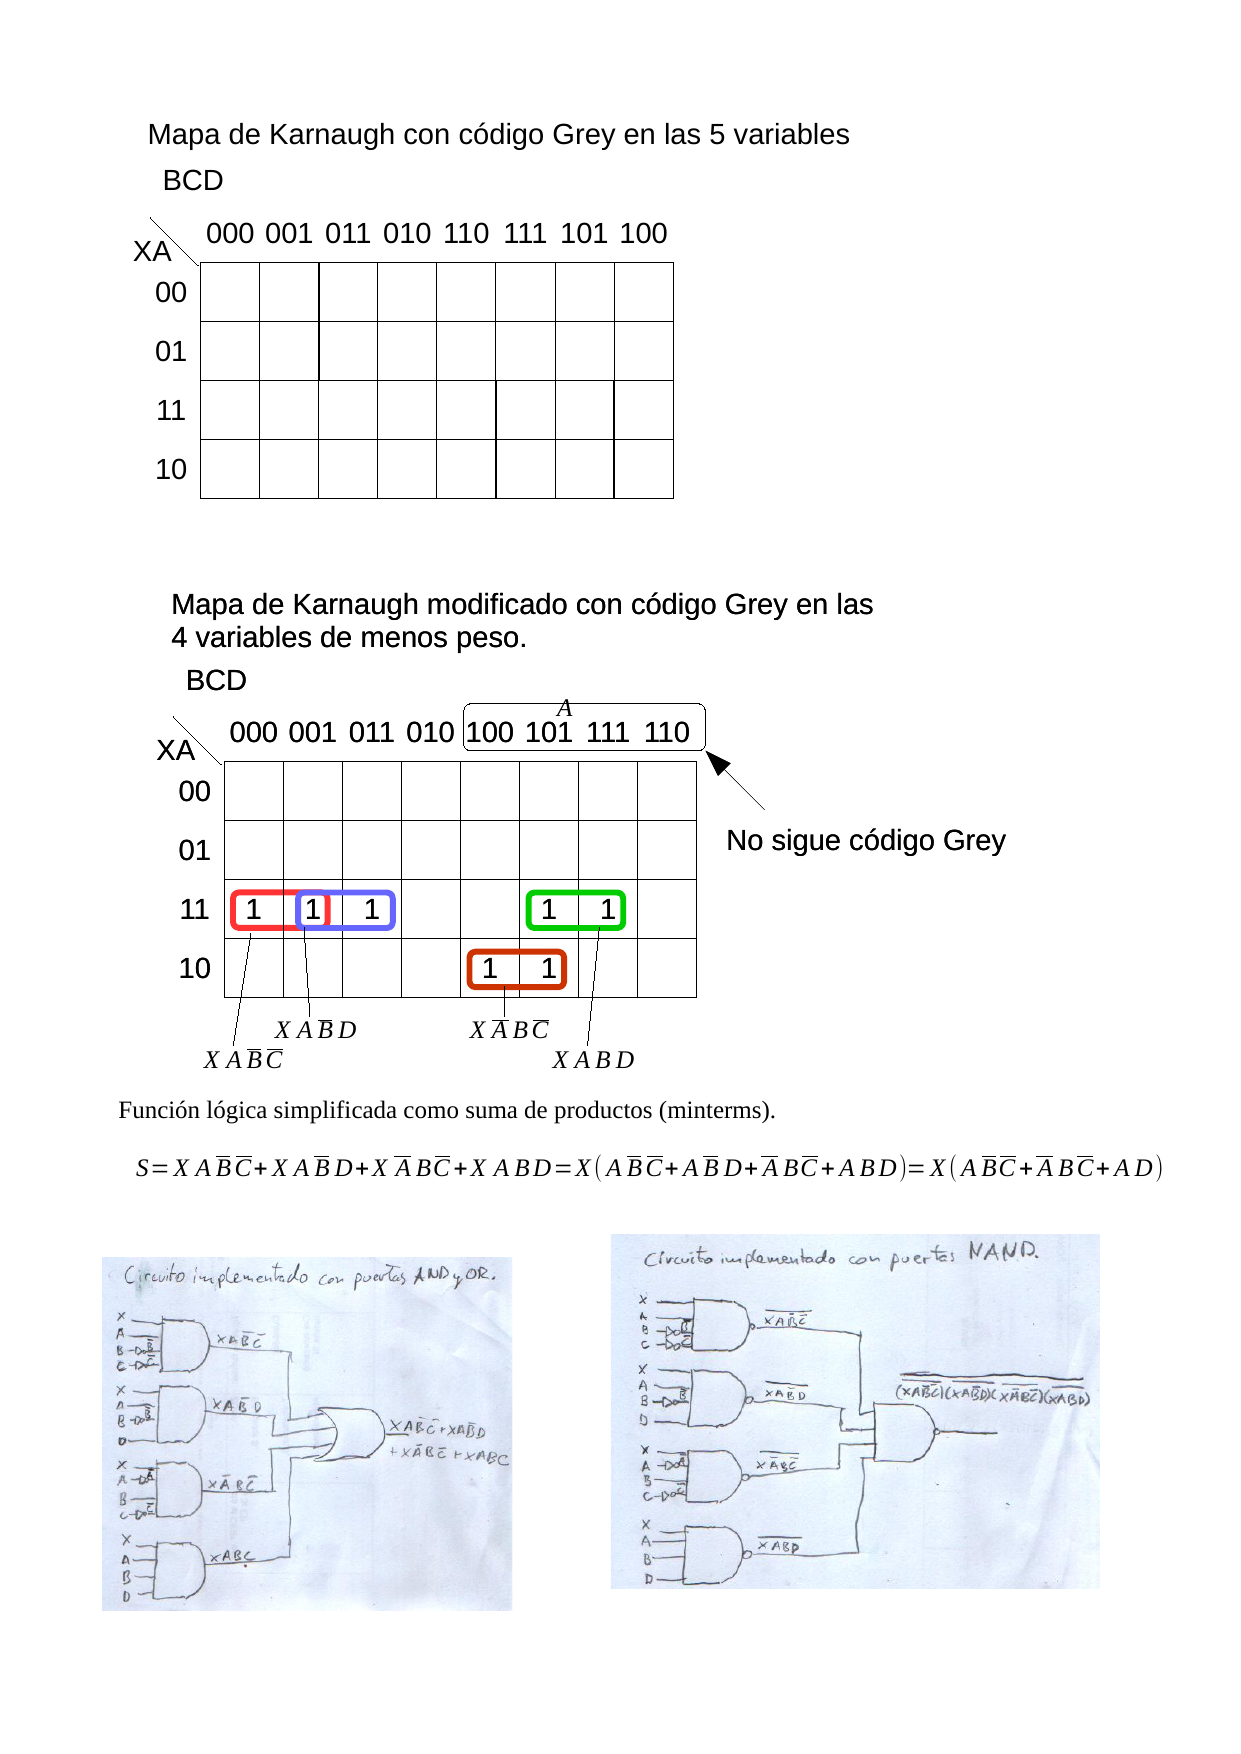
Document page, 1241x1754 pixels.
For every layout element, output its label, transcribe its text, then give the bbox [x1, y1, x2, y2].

text Función lógica simplificada como suma de productos (minterms). [118, 1096, 1122, 1124]
picture [610, 1234, 1100, 1589]
picture [102, 1257, 513, 1611]
